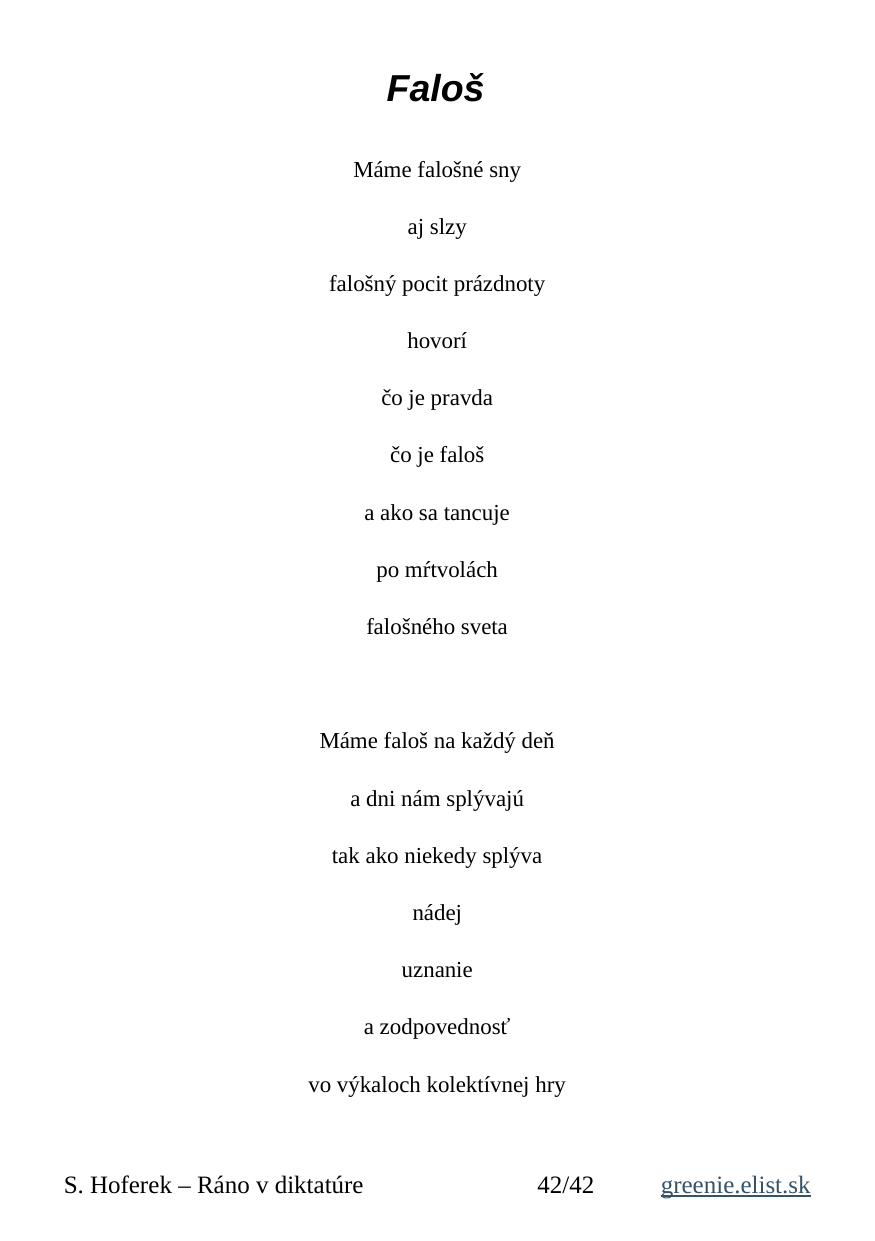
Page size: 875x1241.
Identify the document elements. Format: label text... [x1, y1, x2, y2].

text a zodpovednosť [41, 1013, 833, 1040]
text aj slzy [41, 213, 833, 239]
text a ako sa tancuje [41, 499, 833, 525]
text vo výkaloch kolektívnej hry [41, 1071, 833, 1097]
text nádej [41, 899, 833, 925]
text po mŕtvolách [41, 556, 833, 582]
text tak ako niekedy splýva [41, 842, 833, 868]
text uznanie [41, 956, 833, 983]
text hovorí [41, 327, 833, 353]
text Máme falošné sny [41, 156, 833, 182]
text Máme faloš na každý deň [41, 727, 833, 754]
text čo je faloš [41, 442, 833, 468]
text čo je pravda [41, 384, 833, 411]
text falošného sveta [41, 613, 833, 639]
subtitle Faloš [41, 66, 833, 109]
text a dni nám splývajú [41, 785, 833, 811]
text falošný pocit prázdnoty [41, 270, 833, 296]
